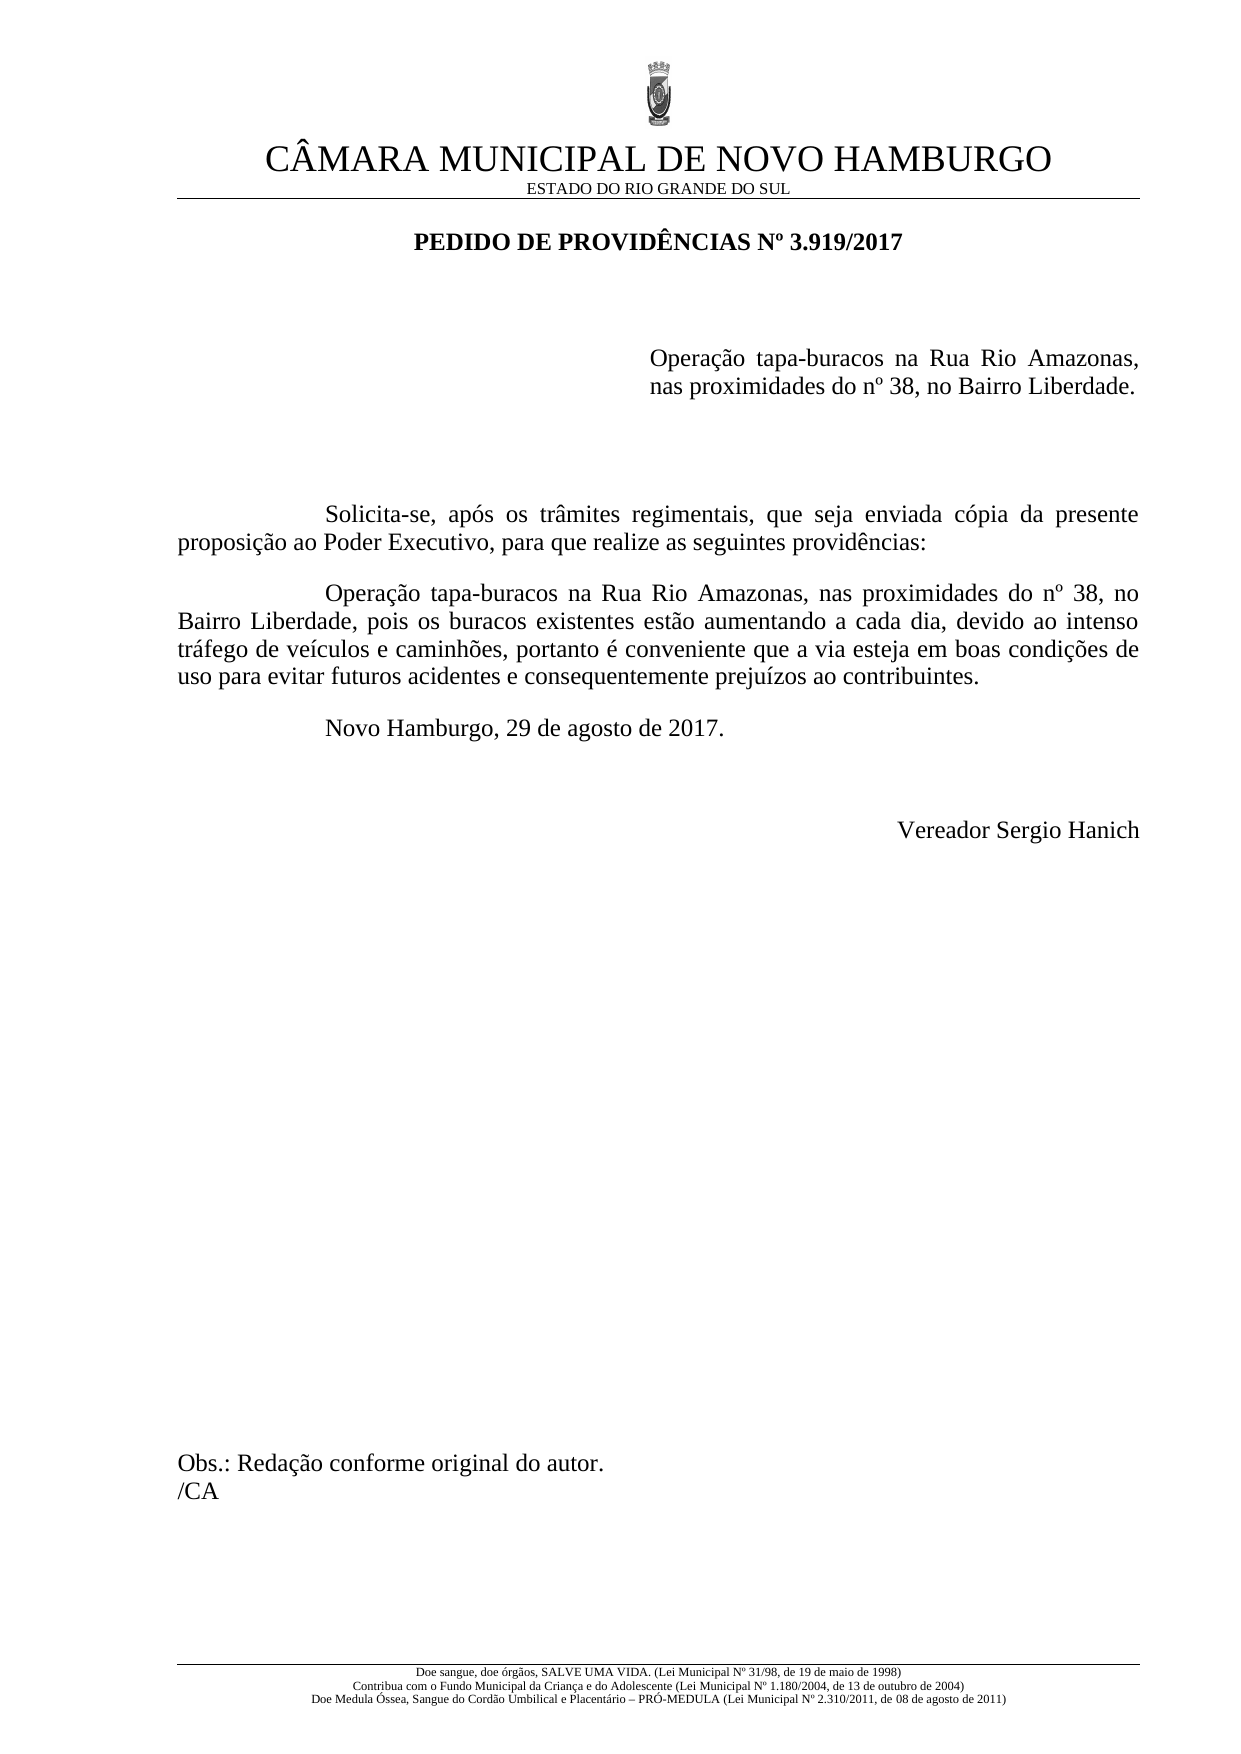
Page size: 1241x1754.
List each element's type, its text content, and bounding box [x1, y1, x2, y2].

text PEDIDO DE PROVIDÊNCIAS Nº 3.919/2017 [177, 228, 1140, 256]
text Obs.: Redação conforme original do autor. [177, 1449, 1140, 1477]
text Solicita-se, após os trâmites regimentais, que seja enviada cópia da presente proposição ao Poder Executivo, para que realize as seguintes providências: [177, 500, 1140, 556]
text Operação tapa-buracos na Rua Rio Amazonas, nas proximidades do nº 38, no Bairro Liberdade. [649, 344, 1140, 400]
text /CA [177, 1477, 1140, 1505]
text Novo Hamburgo, 29 de agosto de 2017. [177, 714, 1140, 741]
text Operação tapa-buracos na Rua Rio Amazonas, nas proximidades do nº 38, no Bairro Liberdade, pois os buracos existentes estão aumentando a cada dia, devido ao intenso tráfego de veículos e caminhões, portanto é conveniente que a via esteja em boas condições de uso para evitar futuros acidentes e consequentemente prejuízos ao contribuintes. [177, 579, 1140, 690]
text Vereador Sergio Hanich [177, 816, 1140, 844]
